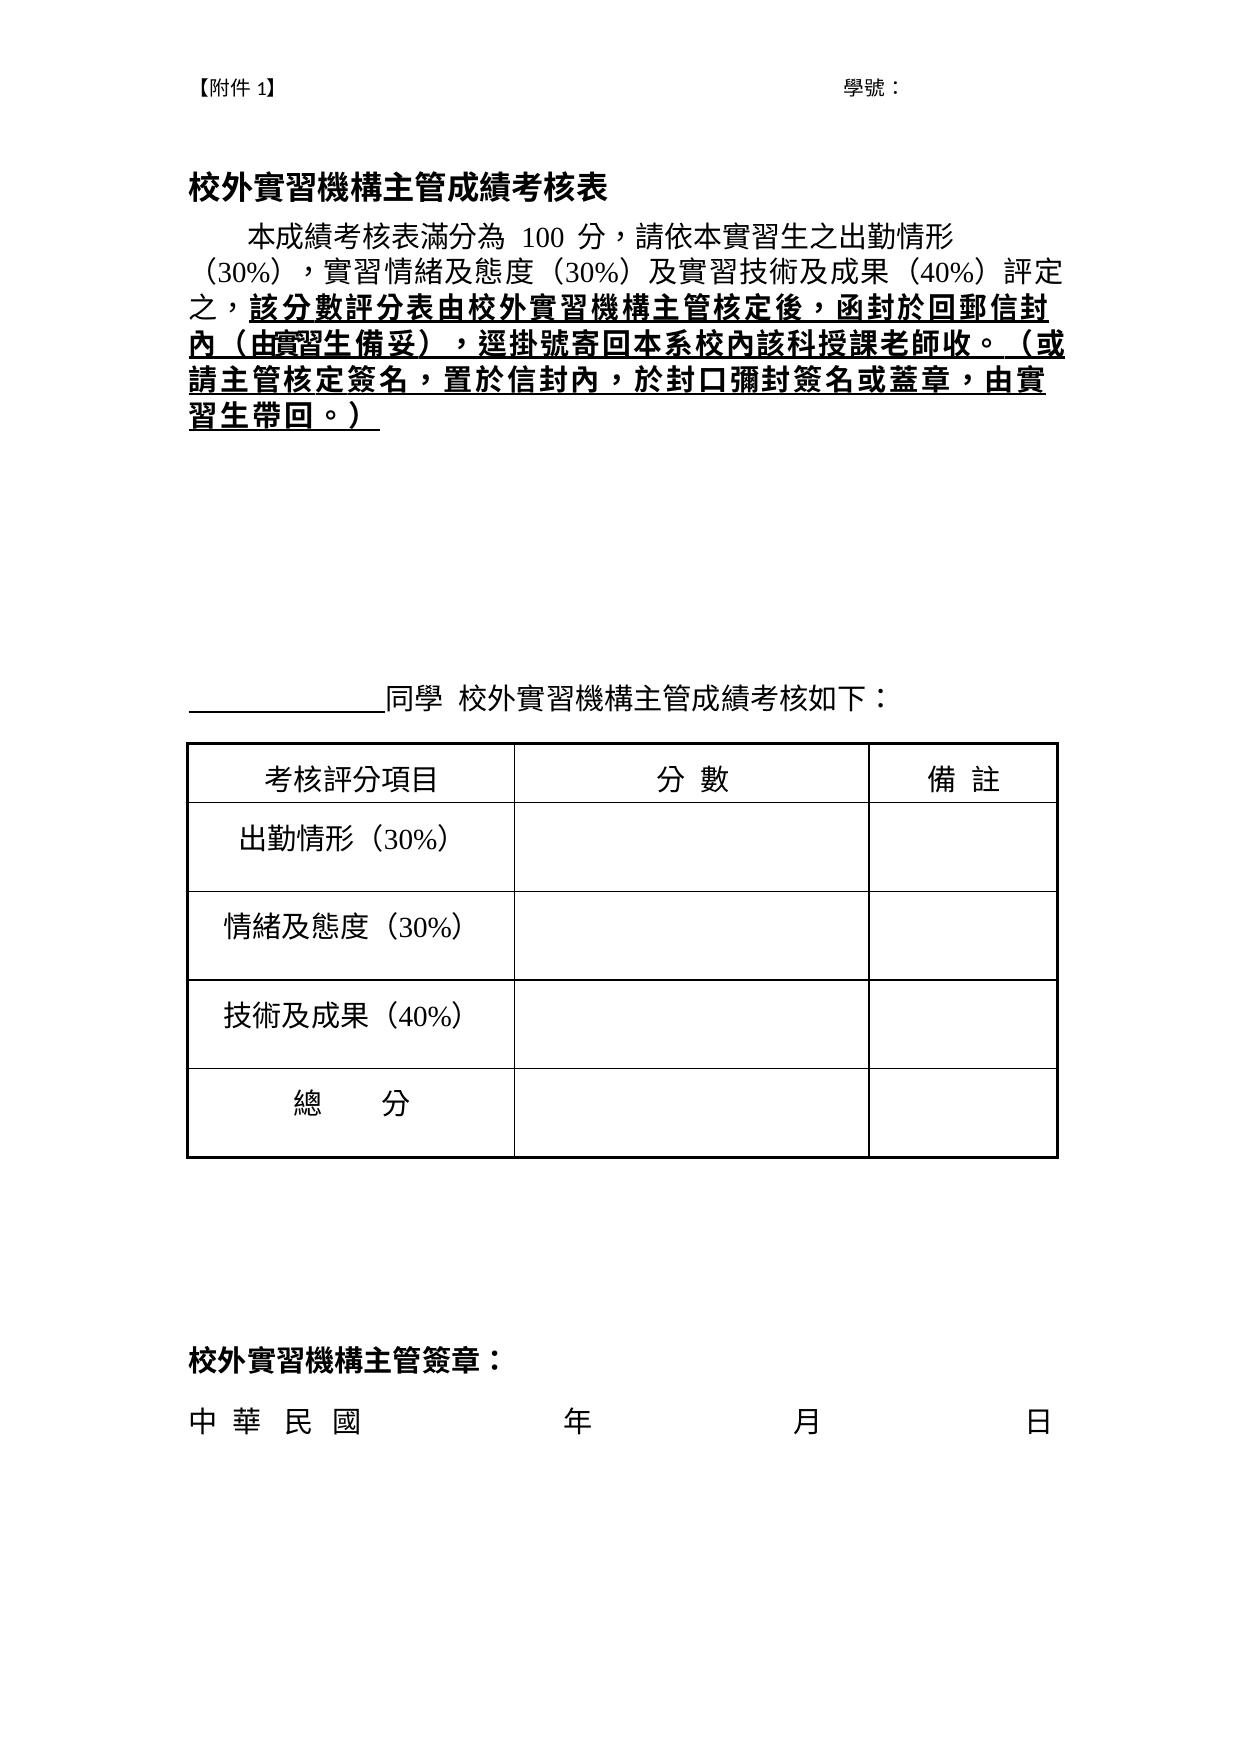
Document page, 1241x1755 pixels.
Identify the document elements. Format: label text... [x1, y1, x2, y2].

table_cell [515, 892, 868, 979]
table_header 分 數 [515, 745, 868, 802]
table_cell 出勤情形（30%） [189, 803, 514, 891]
text 中 華 民 國 年 月 日 [188, 1399, 1080, 1441]
table_cell 情緒及態度（30%） [189, 892, 514, 979]
table_cell [515, 981, 868, 1068]
table_cell 技術及成果（40%） [189, 981, 514, 1068]
table_cell [870, 1069, 1056, 1156]
table_cell [515, 803, 868, 891]
table_header 備 註 [870, 745, 1056, 802]
table_header 考核評分項目 [189, 745, 514, 802]
table_cell [870, 803, 1056, 891]
table_cell [870, 892, 1056, 979]
table_cell [515, 1069, 868, 1156]
text 【附件 1】 學號： [188, 72, 1080, 101]
text 校外實習機構主管簽章： [188, 1337, 1080, 1379]
text 校外實習機構主管成績考核表 [188, 162, 1080, 208]
text 同學 校外實習機構主管成績考核如下： [188, 675, 1080, 718]
table_cell [870, 981, 1056, 1068]
text 本成績考核表滿分為 100 分，請依本實習生之出勤情形（30%），實習情緒及態度（30%）及實習技術及成果（40%）評定之，該分數評分表由校外實習機構主管核定後，函封於回郵信封內（由實習生備妥），逕掛號寄回本系校內該科授課老師收。（或請主管核定簽名，置於信封內，於封口彌封簽名或蓋章，由實習生帶回。） [188, 218, 1068, 435]
table_cell 總 分 [189, 1069, 514, 1156]
